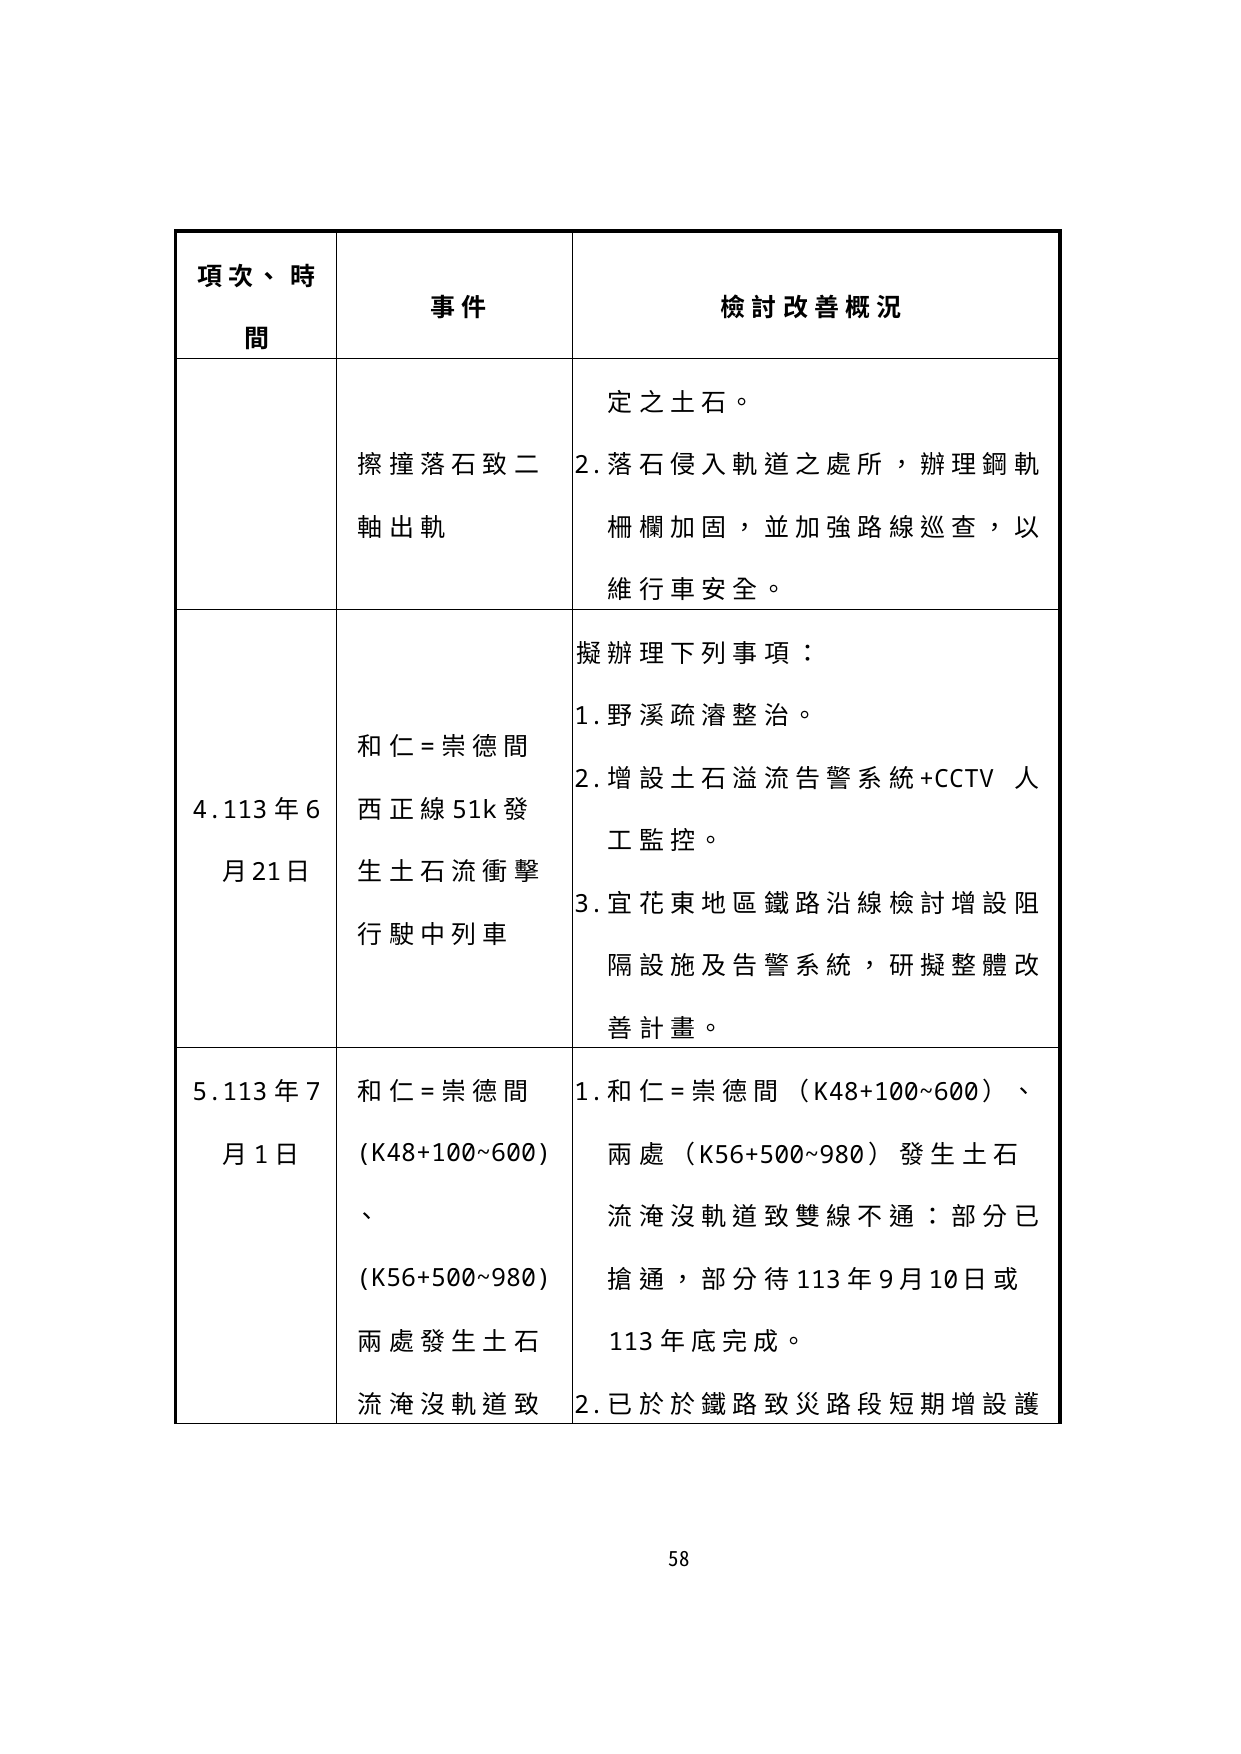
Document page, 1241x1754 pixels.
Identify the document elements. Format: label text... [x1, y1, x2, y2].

table_cell 1.和仁=崇德間（K48+100~600）、兩處（K56+500~980）發生土石流淹沒軌道致雙線不通：部分已搶通，部分待113年9月10日或113年底完成。 2.已於於鐵路致災路段短期增設護 [573, 1048, 1058, 1423]
table_cell 擦撞落石致二軸出軌 [337, 359, 572, 608]
table_cell 4.113年6月21日 [177, 610, 336, 1047]
table_cell [177, 359, 336, 608]
table_cell 5.113年7月1日 [177, 1048, 336, 1423]
table_cell 和仁=崇德間(K48+100~600)、(K56+500~980)兩處發生土石流淹沒軌道致 [337, 1048, 572, 1423]
table_header 事件 [337, 233, 572, 357]
table_cell 和仁=崇德間西正線51k發生土石流衝擊行駛中列車 [337, 610, 572, 1047]
table_cell 定之土石。 2.落石侵入軌道之處所，辦理鋼軌柵欄加固，並加強路線巡查，以維行車安全。 [573, 359, 1058, 608]
table_header 項次、時間 [177, 233, 336, 357]
table_header 檢討改善概況 [573, 233, 1058, 357]
table_cell 擬辦理下列事項： 1.野溪疏濬整治。 2.增設土石溢流告警系統+CCTV 人工監控。 3.宜花東地區鐵路沿線檢討增設阻隔設施及告警系統，研擬整體改善計畫。 [573, 610, 1058, 1047]
